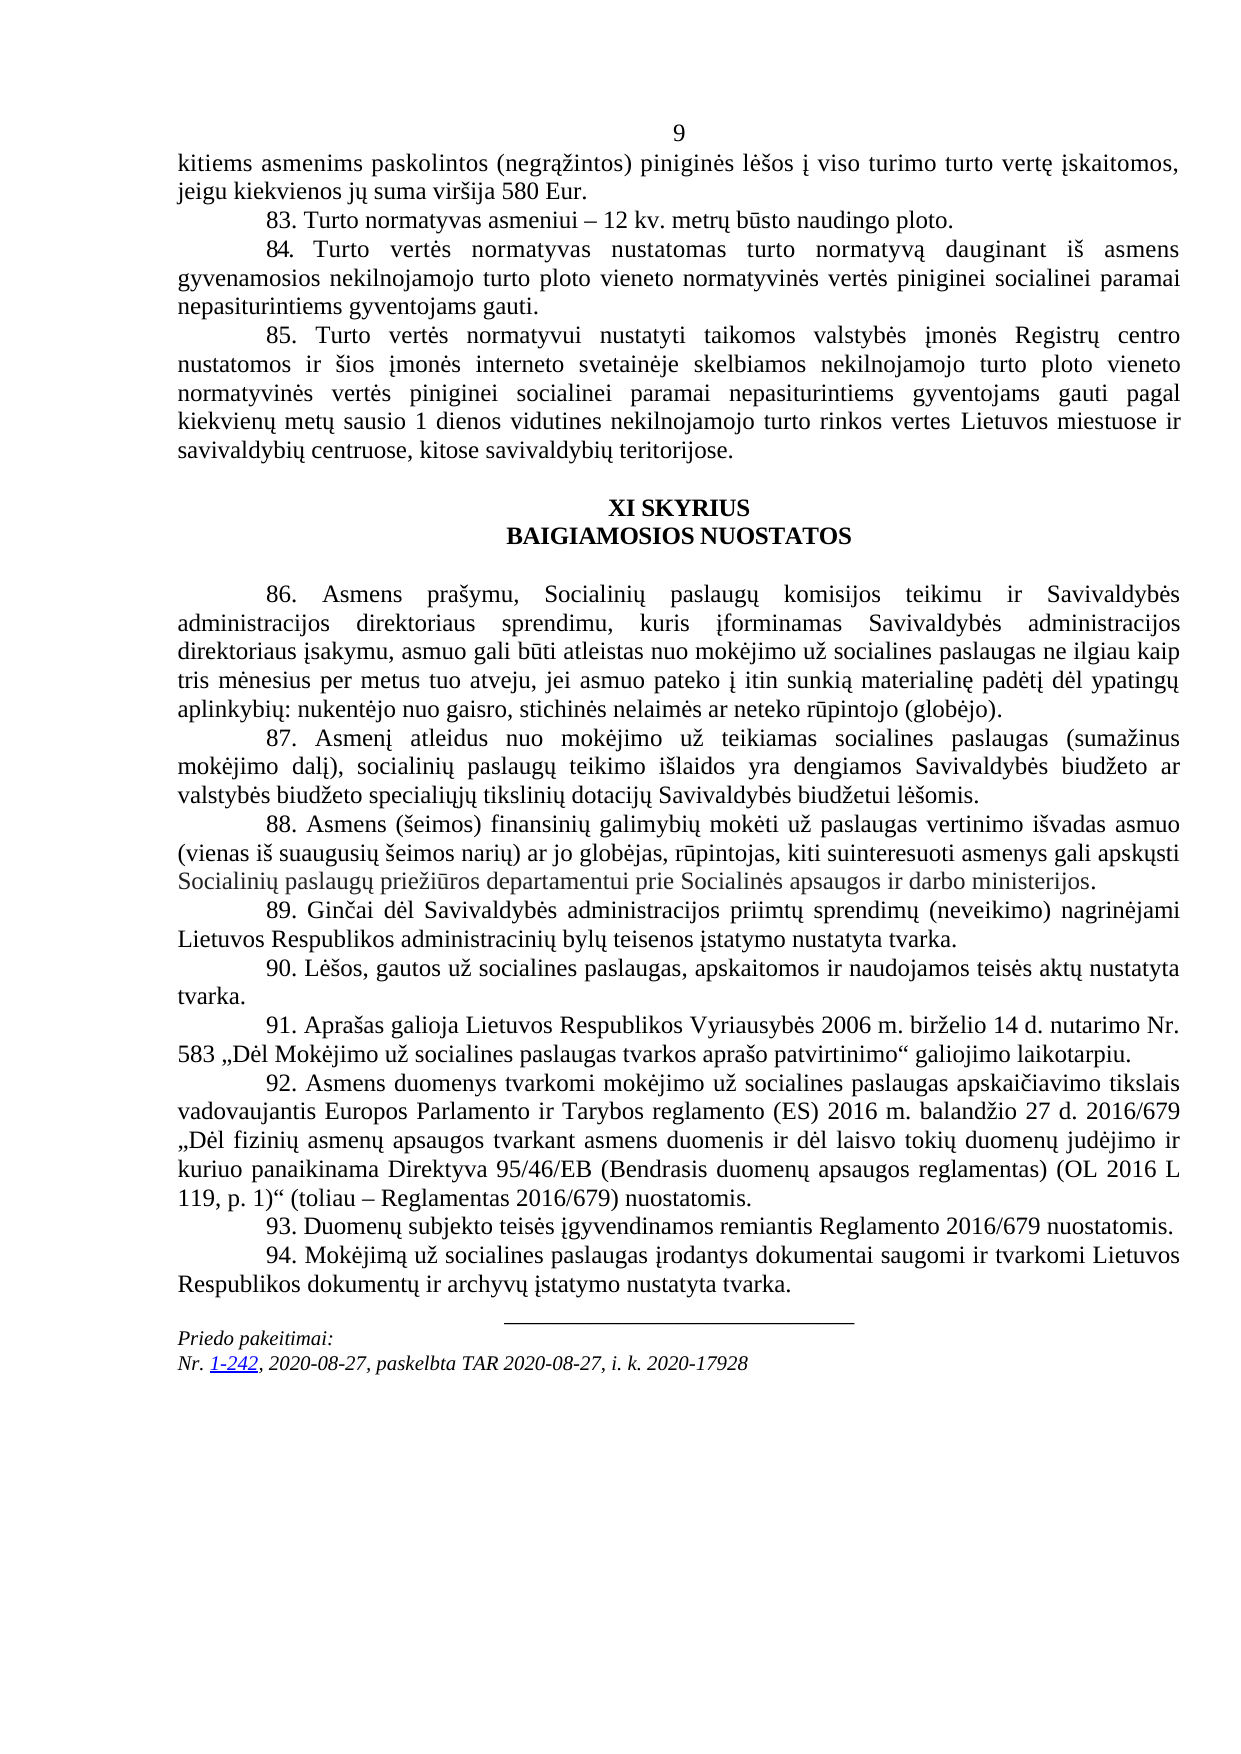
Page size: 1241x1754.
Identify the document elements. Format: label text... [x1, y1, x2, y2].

text Nr. 1-242, 2020-08-27, paskelbta TAR 2020-08-27, i. k. 2020-17928 [177, 1350, 1181, 1374]
text 87. Asmenį atleidus nuo mokėjimo už teikiamas socialines paslaugas (sumažinus mokėjimo dalį), socialinių paslaugų teikimo išlaidos yra dengiamos Savivaldybės biudžeto ar valstybės biudžeto specialiųjų tikslinių dotacijų Savivaldybės biudžetui lėšomis. [177, 723, 1181, 809]
text 91. Aprašas galioja Lietuvos Respublikos Vyriausybės 2006 m. birželio 14 d. nutarimo Nr. 583 „Dėl Mokėjimo už socialines paslaugas tvarkos aprašo patvirtinimo“ galiojimo laikotarpiu. [177, 1010, 1181, 1068]
text 94. Mokėjimą už socialines paslaugas įrodantys dokumentai saugomi ir tvarkomi Lietuvos Respublikos dokumentų ir archyvų įstatymo nustatyta tvarka. [177, 1240, 1181, 1298]
text 92. Asmens duomenys tvarkomi mokėjimo už socialines paslaugas apskaičiavimo tikslais vadovaujantis Europos Parlamento ir Tarybos reglamento (ES) 2016 m. balandžio 27 d. 2016/679 „Dėl fizinių asmenų apsaugos tvarkant asmens duomenis ir dėl laisvo tokių duomenų judėjimo ir kuriuo panaikinama Direktyva 95/46/EB (Bendrasis duomenų apsaugos reglamentas) (OL 2016 L 119, p. 1)“ (toliau – Reglamentas 2016/679) nuostatomis. [177, 1068, 1181, 1211]
text ____________________________ [177, 1298, 1181, 1326]
text 89. Ginčai dėl Savivaldybės administracijos priimtų sprendimų (neveikimo) nagrinėjami Lietuvos Respublikos administracinių bylų teisenos įstatymo nustatyta tvarka. [177, 895, 1181, 953]
text 86. Asmens prašymu, Socialinių paslaugų komisijos teikimu ir Savivaldybės administracijos direktoriaus sprendimu, kuris įforminamas Savivaldybės administracijos direktoriaus įsakymu, asmuo gali būti atleistas nuo mokėjimo už socialines paslaugas ne ilgiau kaip tris mėnesius per metus tuo atveju, jei asmuo pateko į itin sunkią materialinę padėtį dėl ypatingų aplinkybių: nukentėjo nuo gaisro, stichinės nelaimės ar neteko rūpintojo (globėjo). [177, 579, 1181, 723]
text 85. Turto vertės normatyvui nustatyti taikomos valstybės įmonės Registrų centro nustatomos ir šios įmonės interneto svetainėje skelbiamos nekilnojamojo turto ploto vieneto normatyvinės vertės piniginei socialinei paramai nepasiturintiems gyventojams gauti pagal kiekvienų metų sausio 1 dienos vidutines nekilnojamojo turto rinkos vertes Lietuvos miestuose ir savivaldybių centruose, kitose savivaldybių teritorijose. [177, 320, 1181, 464]
text 93. Duomenų subjekto teisės įgyvendinamos remiantis Reglamento 2016/679 nuostatomis. [177, 1211, 1181, 1240]
text 84. Turto vertės normatyvas nustatomas turto normatyvą dauginant iš asmens gyvenamosios nekilnojamojo turto ploto vieneto normatyvinės vertės piniginei socialinei paramai nepasiturintiems gyventojams gauti. [177, 234, 1181, 320]
text Priedo pakeitimai: [177, 1326, 1181, 1350]
text 83. Turto normatyvas asmeniui – 12 kv. metrų būsto naudingo ploto. [177, 205, 1181, 234]
text BAIGIAMOSIOS NUOSTATOS [177, 521, 1181, 550]
text kitiems asmenims paskolintos (negrąžintos) piniginės lėšos į viso turimo turto vertę įskaitomos, jeigu kiekvienos jų suma viršija 580 Eur. [177, 148, 1181, 205]
text 88. Asmens (šeimos) finansinių galimybių mokėti už paslaugas vertinimo išvadas asmuo (vienas iš suaugusių šeimos narių) ar jo globėjas, rūpintojas, kiti suinteresuoti asmenys gali apskųsti Socialinių paslaugų priežiūros departamentui prie Socialinės apsaugos ir darbo ministerijos. [177, 809, 1181, 895]
text XI SKYRIUS [177, 493, 1181, 521]
text 90. Lėšos, gautos už socialines paslaugas, apskaitomos ir naudojamos teisės aktų nustatyta tvarka. [177, 953, 1181, 1010]
